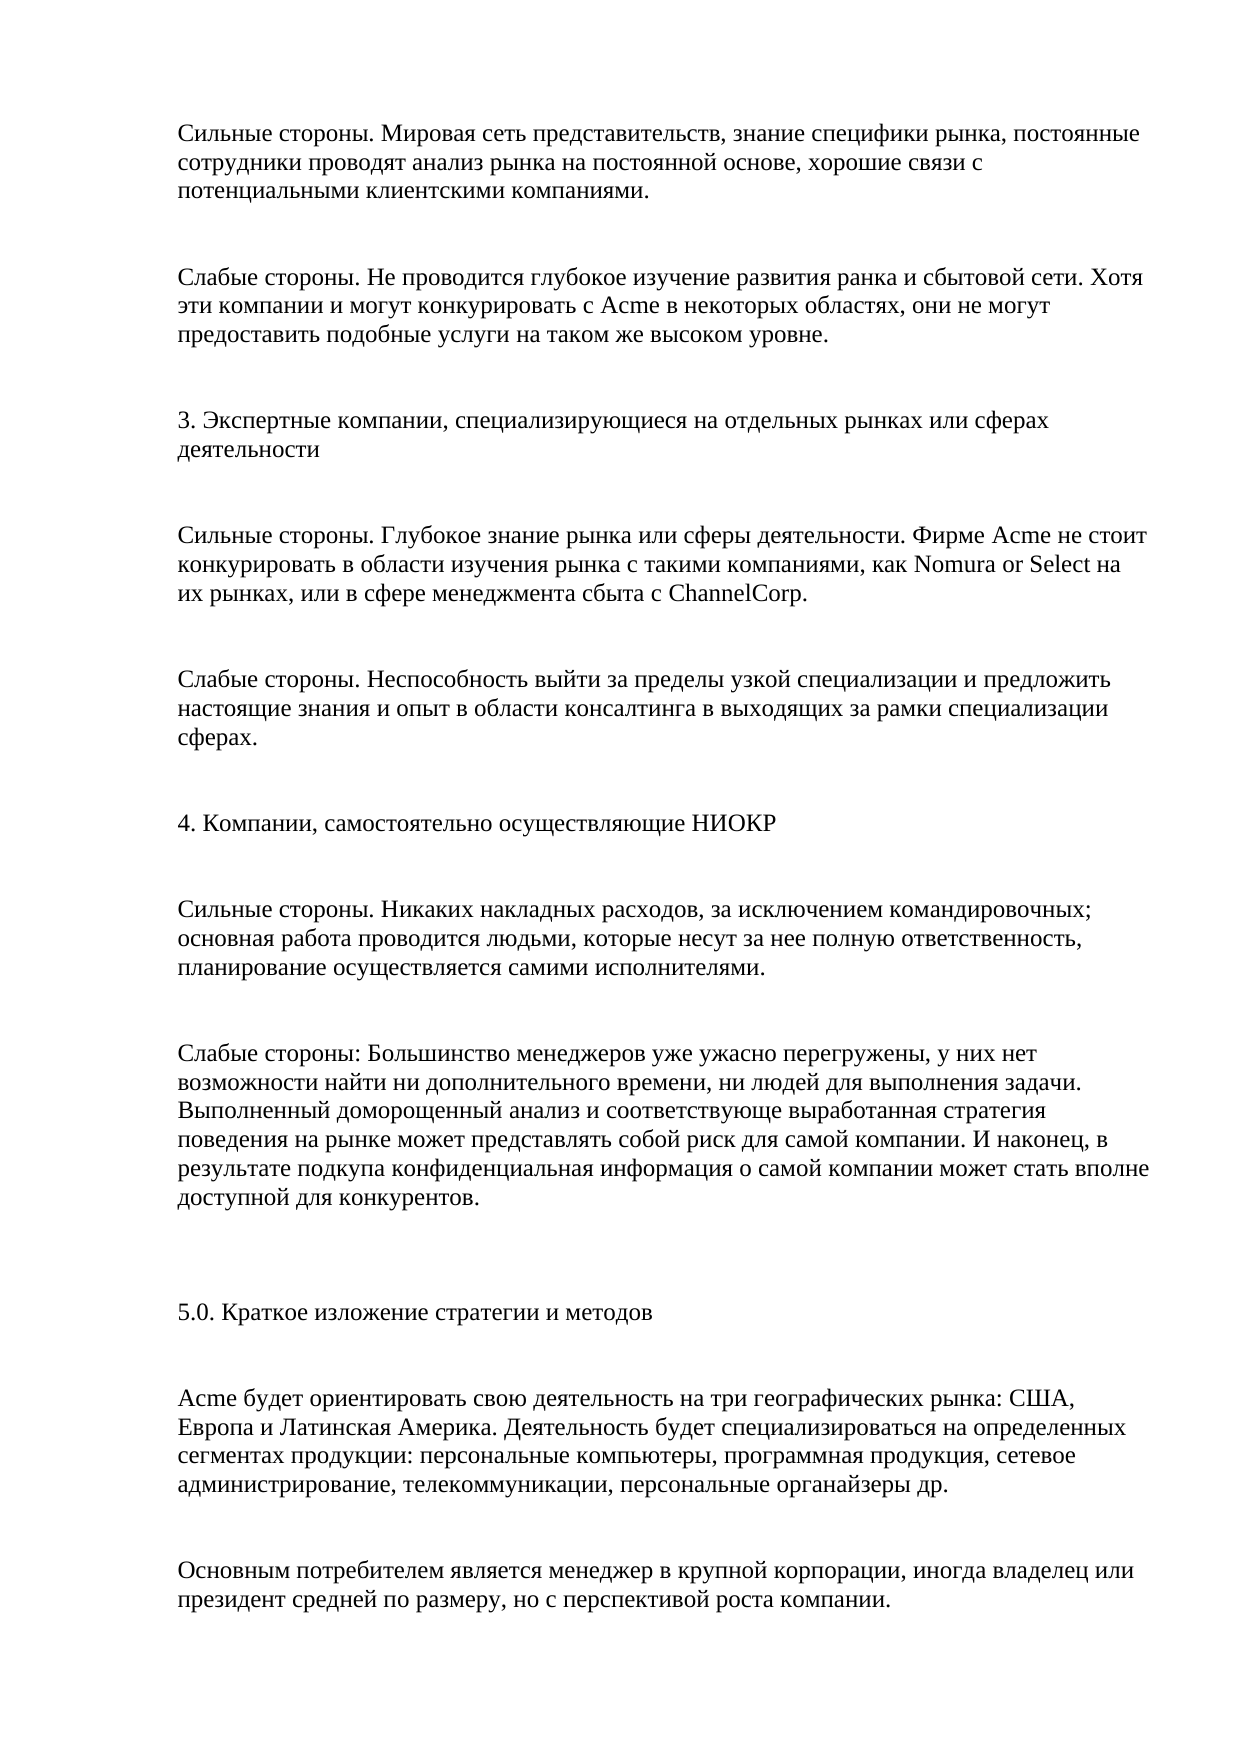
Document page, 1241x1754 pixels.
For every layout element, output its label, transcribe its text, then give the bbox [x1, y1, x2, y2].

text 3. Экспертные компании, специализирующиеся на отдельных рынках или сферах деятельности [177, 406, 1152, 463]
text Слабые стороны. Не проводится глубокое изучение развития ранка и сбытовой сети. Хотя эти компании и могут конкурировать с Acme в некоторых областях, они не могут предоставить подобные услуги на таком же высоком уровне. [177, 262, 1152, 348]
text 4. Компании, самостоятельно осуществляющие НИОКР [177, 808, 1152, 837]
text Acme будет ориентировать свою деятельность на три географических рынка: США, Европа и Латинская Америка. Деятельность будет специализироваться на определенных сегментах продукции: персональные компьютеры, программная продукция, сетевое администрирование, телекоммуникации, персональные органайзеры др. [177, 1383, 1152, 1498]
text Сильные стороны. Мировая сеть представительств, знание специфики рынка, постоянные сотрудники проводят анализ рынка на постоянной основе, хорошие связи с потенциальными клиентскими компаниями. [177, 118, 1152, 204]
text Сильные стороны. Глубокое знание рынка или сферы деятельности. Фирме Acme не стоит конкурировать в области изучения рынка с такими компаниями, как Nomura or Select на их рынках, или в сфере менеджмента сбыта с ChannelCorp. [177, 521, 1152, 607]
text Слабые стороны. Неспособность выйти за пределы узкой специализации и предложить настоящие знания и опыт в области консалтинга в выходящих за рамки специализации сферах. [177, 664, 1152, 751]
text Сильные стороны. Никаких накладных расходов, за исключением командировочных; основная работа проводится людьми, которые несут за нее полную ответственность, планирование осуществляется самими исполнителями. [177, 894, 1152, 981]
text Слабые стороны: Большинство менеджеров уже ужасно перегружены, у них нет возможности найти ни дополнительного времени, ни людей для выполнения задачи. Выполненный доморощенный анализ и соответствующе выработанная стратегия поведения на рынке может представлять собой риск для самой компании. И наконец, в результате подкупа конфиденциальная информация о самой компании может стать вполне доступной для конкурентов. [177, 1038, 1152, 1211]
text Основным потребителем является менеджер в крупной корпорации, иногда владелец или президент средней по размеру, но с перспективой роста компании. [177, 1556, 1152, 1613]
text 5.0. Краткое изложение стратегии и методов [177, 1297, 1152, 1326]
